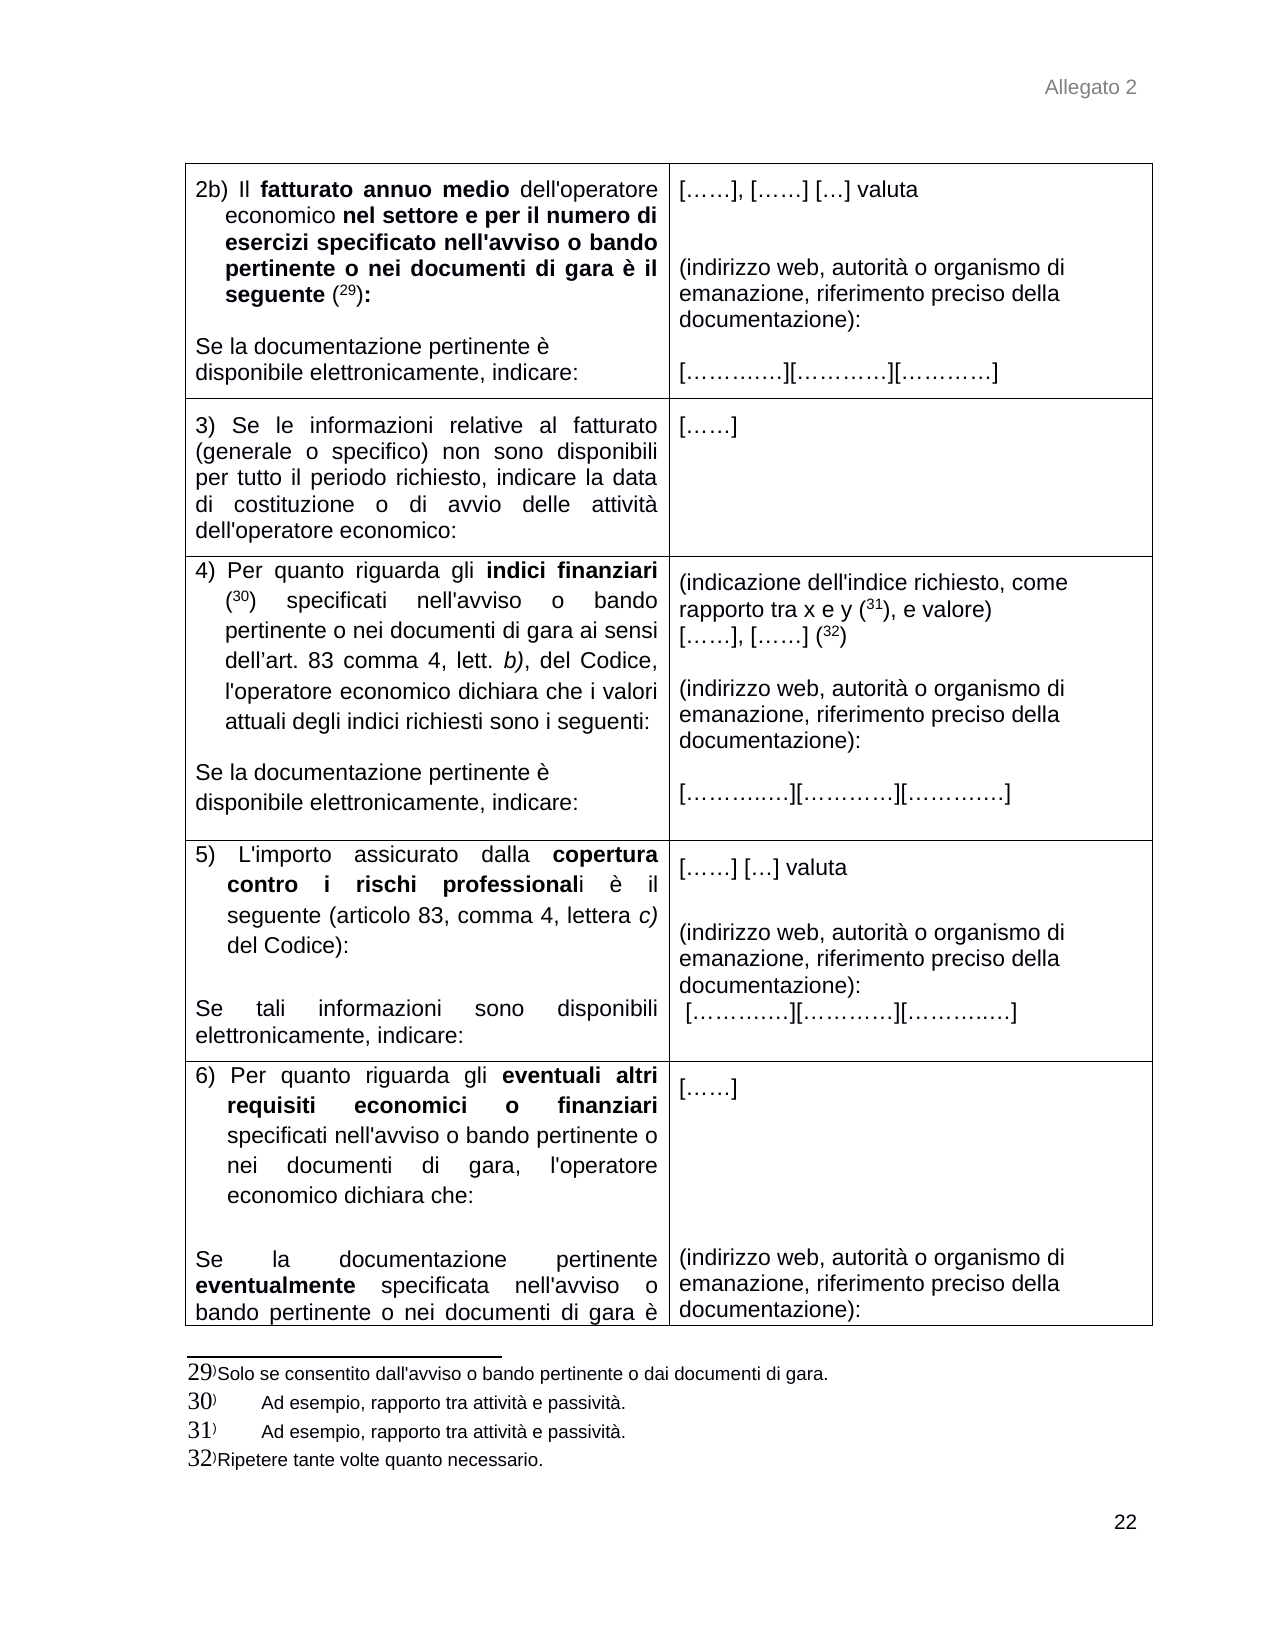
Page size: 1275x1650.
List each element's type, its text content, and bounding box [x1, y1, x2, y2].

table_cell [……] [670, 399, 1152, 556]
table_cell [……] […] valuta (indirizzo web, autorità o organismo di emanazione, riferimento preciso della documentazione): [……….…][…………][………..…] [670, 841, 1152, 1061]
table_cell 6) Per quanto riguarda gli eventuali altri requisiti economici o finanziari specificati nell'avviso o bando pertinente o nei documenti di gara, l'operatore economico dichiara che: Se la documentazione pertinente eventualmente specificata nell'avviso o bando pertinente o nei documenti di gara è [186, 1062, 669, 1325]
table_cell 5) L'importo assicurato dalla copertura contro i rischi professionali è il seguente (articolo 83, comma 4, lettera c) del Codice): Se tali informazioni sono disponibili elettronicamente, indicare: [186, 841, 669, 1061]
table_cell (indicazione dell'indice richiesto, come rapporto tra x e y (), e valore) [……], [……] () (indirizzo web, autorità o organismo di emanazione, riferimento preciso della documentazione): [………..…][…………][……….…] [670, 557, 1152, 840]
table_cell 4) Per quanto riguarda gli indici finanziari () specificati nell'avviso o bando pertinente o nei documenti di gara ai sensi dell’art. 83 comma 4, lett. b), del Codice, l'operatore economico dichiara che i valori attuali degli indici richiesti sono i seguenti: Se la documentazione pertinente è disponibile elettronicamente, indicare: [186, 557, 669, 840]
table_cell [……], [……] […] valuta (indirizzo web, autorità o organismo di emanazione, riferimento preciso della documentazione): [……….…][…………][…………] [670, 164, 1152, 398]
table_cell 3) Se le informazioni relative al fatturato (generale o specifico) non sono disponibili per tutto il periodo richiesto, indicare la data di costituzione o di avvio delle attività dell'operatore economico: [186, 399, 669, 556]
table_cell [……] (indirizzo web, autorità o organismo di emanazione, riferimento preciso della documentazione): [670, 1062, 1152, 1325]
table_cell 2b) Il fatturato annuo medio dell'operatore economico nel settore e per il numero di esercizi specificato nell'avviso o bando pertinente o nei documenti di gara è il seguente (): Se la documentazione pertinente è disponibile elettronicamente, indicare: [186, 164, 669, 398]
